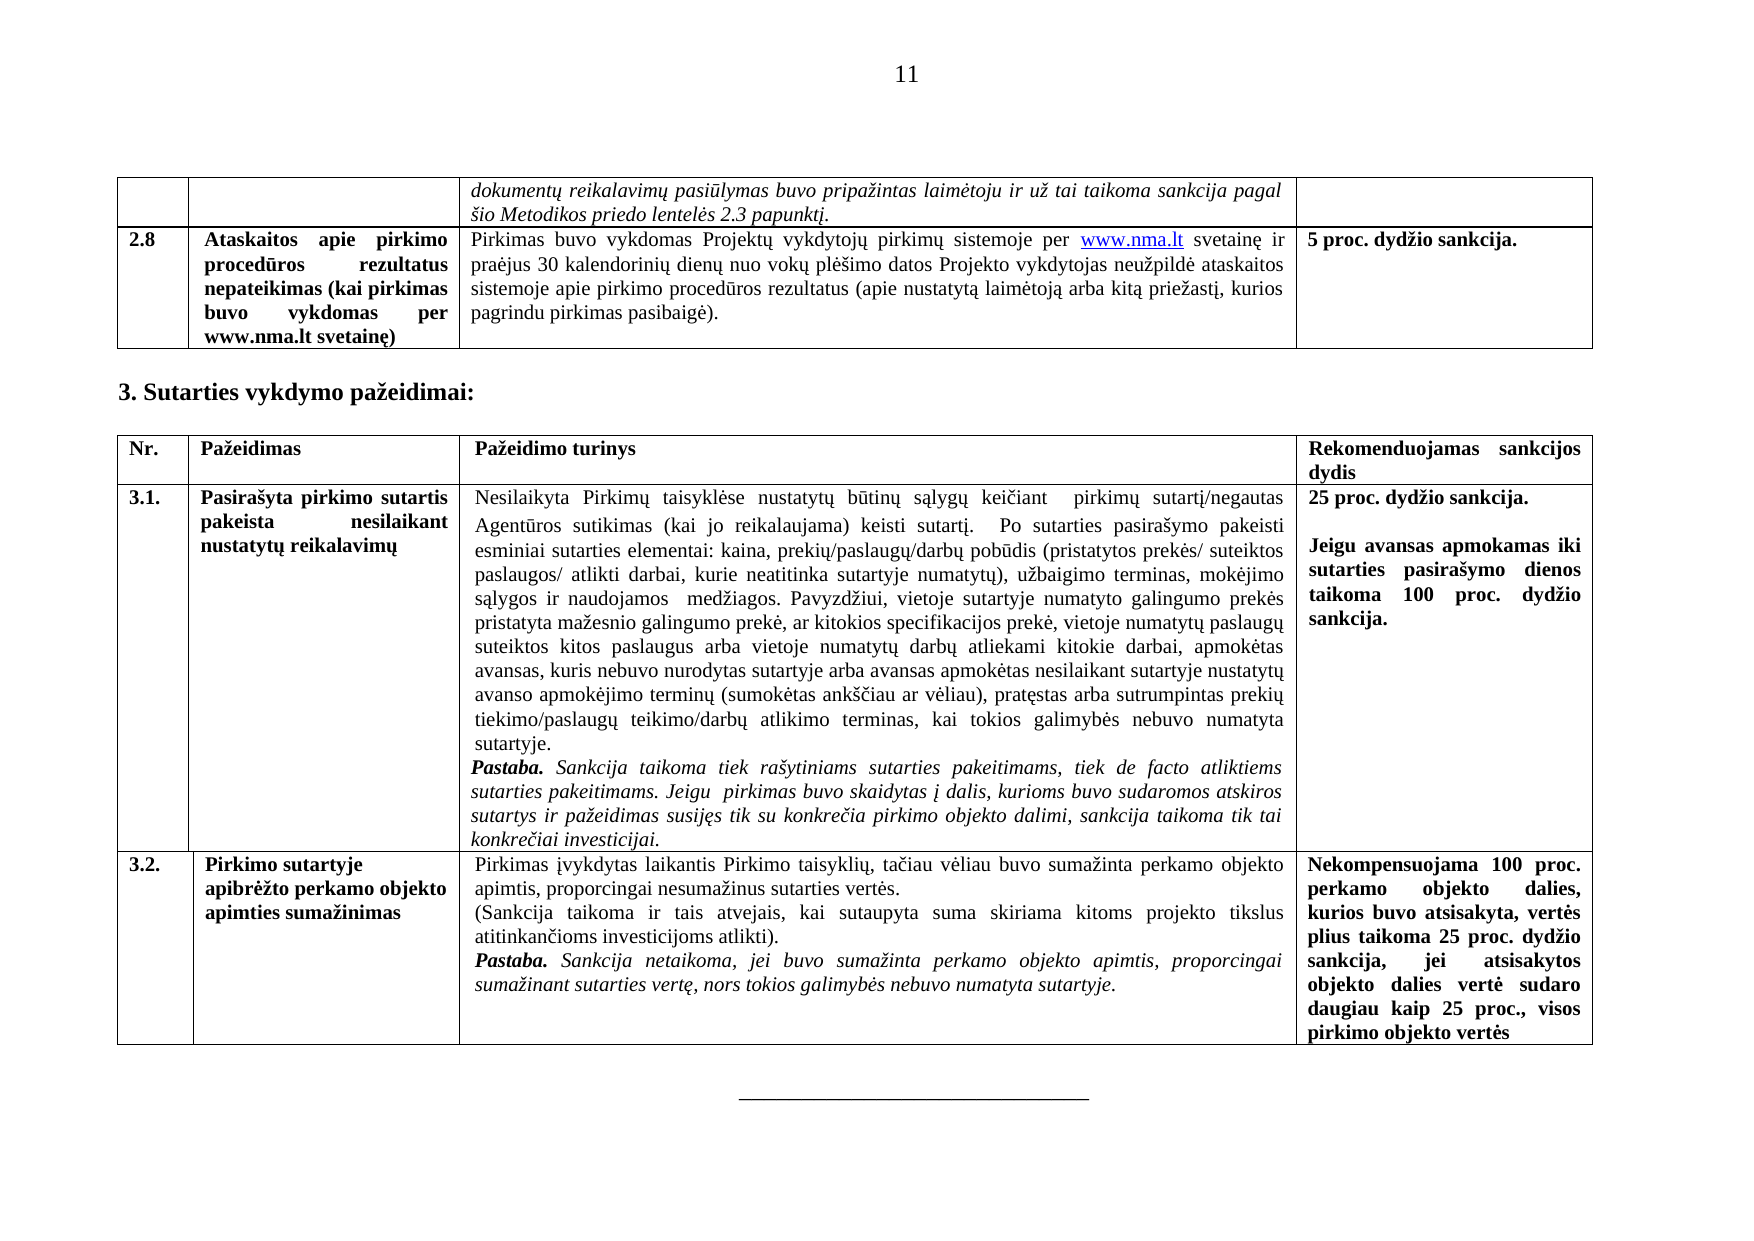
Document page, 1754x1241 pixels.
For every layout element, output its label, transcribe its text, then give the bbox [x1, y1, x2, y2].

table_cell Pirkimo sutartyje apibrėžto perkamo objekto apimties sumažinimas [194, 852, 459, 1044]
table_cell Pirkimas įvykdytas laikantis Pirkimo taisyklių, tačiau vėliau buvo sumažinta perkamo objekto apimtis, proporcingai nesumažinus sutarties vertės. (Sankcija taikoma ir tais atvejais, kai sutaupyta suma skiriama kitoms projekto tikslus atitinkančioms investicijoms atlikti). Pastaba. Sankcija netaikoma, jei buvo sumažinta perkamo objekto apimtis, proporcingai sumažinant sutarties vertę, nors tokios galimybės nebuvo numatyta sutartyje. [460, 852, 1296, 1044]
text 3. Sutarties vykdymo pažeidimai: [118, 377, 1695, 406]
table_cell dokumentų reikalavimų pasiūlymas buvo pripažintas laimėtoju ir už tai taikoma sankcija pagal šio Metodikos priedo lentelės 2.3 papunktį. [460, 178, 1296, 226]
table_cell Nekompensuojama 100 proc. perkamo objekto dalies, kurios buvo atsisakyta, vertės plius taikoma 25 proc. dydžio sankcija, jei atsisakytos objekto dalies vertė sudaro daugiau kaip 25 proc., visos pirkimo objekto vertės [1297, 852, 1592, 1044]
table_cell [189, 178, 459, 226]
table_header Nr. [118, 436, 188, 484]
table_cell 2.8 [118, 228, 188, 348]
table_header Pažeidimo turinys [460, 436, 1296, 484]
table_cell Ataskaitos apie pirkimo procedūros rezultatus nepateikimas (kai pirkimas buvo vykdomas per www.nma.lt svetainę) [189, 228, 459, 348]
table_cell Pirkimas buvo vykdomas Projektų vykdytojų pirkimų sistemoje per www.nma.lt svetainę ir praėjus 30 kalendorinių dienų nuo vokų plėšimo datos Projekto vykdytojas neužpildė ataskaitos sistemoje apie pirkimo procedūros rezultatus (apie nustatytą laimėtoją arba kitą priežastį, kurios pagrindu pirkimas pasibaigė). [460, 228, 1296, 348]
table_header Pažeidimas [189, 436, 459, 484]
table_cell 3.1. [118, 485, 188, 851]
table_cell Nesilaikyta Pirkimų taisyklėse nustatytų būtinų sąlygų keičiant pirkimų sutartį/negautas Agentūros sutikimas (kai jo reikalaujama) keisti sutartį. Po sutarties pasirašymo pakeisti esminiai sutarties elementai: kaina, prekių/paslaugų/darbų pobūdis (pristatytos prekės/ suteiktos paslaugos/ atlikti darbai, kurie neatitinka sutartyje numatytų), užbaigimo terminas, mokėjimo sąlygos ir naudojamos medžiagos. Pavyzdžiui, vietoje sutartyje numatyto galingumo prekės pristatyta mažesnio galingumo prekė, ar kitokios specifikacijos prekė, vietoje numatytų paslaugų suteiktos kitos paslaugus arba vietoje numatytų darbų atliekami kitokie darbai, apmokėtas avansas, kuris nebuvo nurodytas sutartyje arba avansas apmokėtas nesilaikant sutartyje nustatytų avanso apmokėjimo terminų (sumokėtas ankščiau ar vėliau), pratęstas arba sutrumpintas prekių tiekimo/paslaugų teikimo/darbų atlikimo terminas, kai tokios galimybės nebuvo numatyta sutartyje. Pastaba. Sankcija taikoma tiek rašytiniams sutarties pakeitimams, tiek de facto atliktiems sutarties pakeitimams. Jeigu pirkimas buvo skaidytas į dalis, kurioms buvo sudaromos atskiros sutartys ir pažeidimas susijęs tik su konkrečia pirkimo objekto dalimi, sankcija taikoma tik tai konkrečiai investicijai. [460, 485, 1296, 851]
table_cell Pasirašyta pirkimo sutartis pakeista nesilaikant nustatytų reikalavimų [189, 485, 459, 851]
table_header Rekomenduojamas sankcijos dydis [1297, 436, 1592, 484]
table_cell 3.2. [118, 852, 193, 1044]
table_cell 25 proc. dydžio sankcija. Jeigu avansas apmokamas iki sutarties pasirašymo dienos taikoma 100 proc. dydžio sankcija. [1297, 485, 1592, 851]
table_cell [1297, 178, 1592, 226]
table_cell 5 proc. dydžio sankcija. [1297, 228, 1592, 348]
table_cell [118, 178, 188, 226]
text ____________________________ [118, 1074, 1710, 1103]
